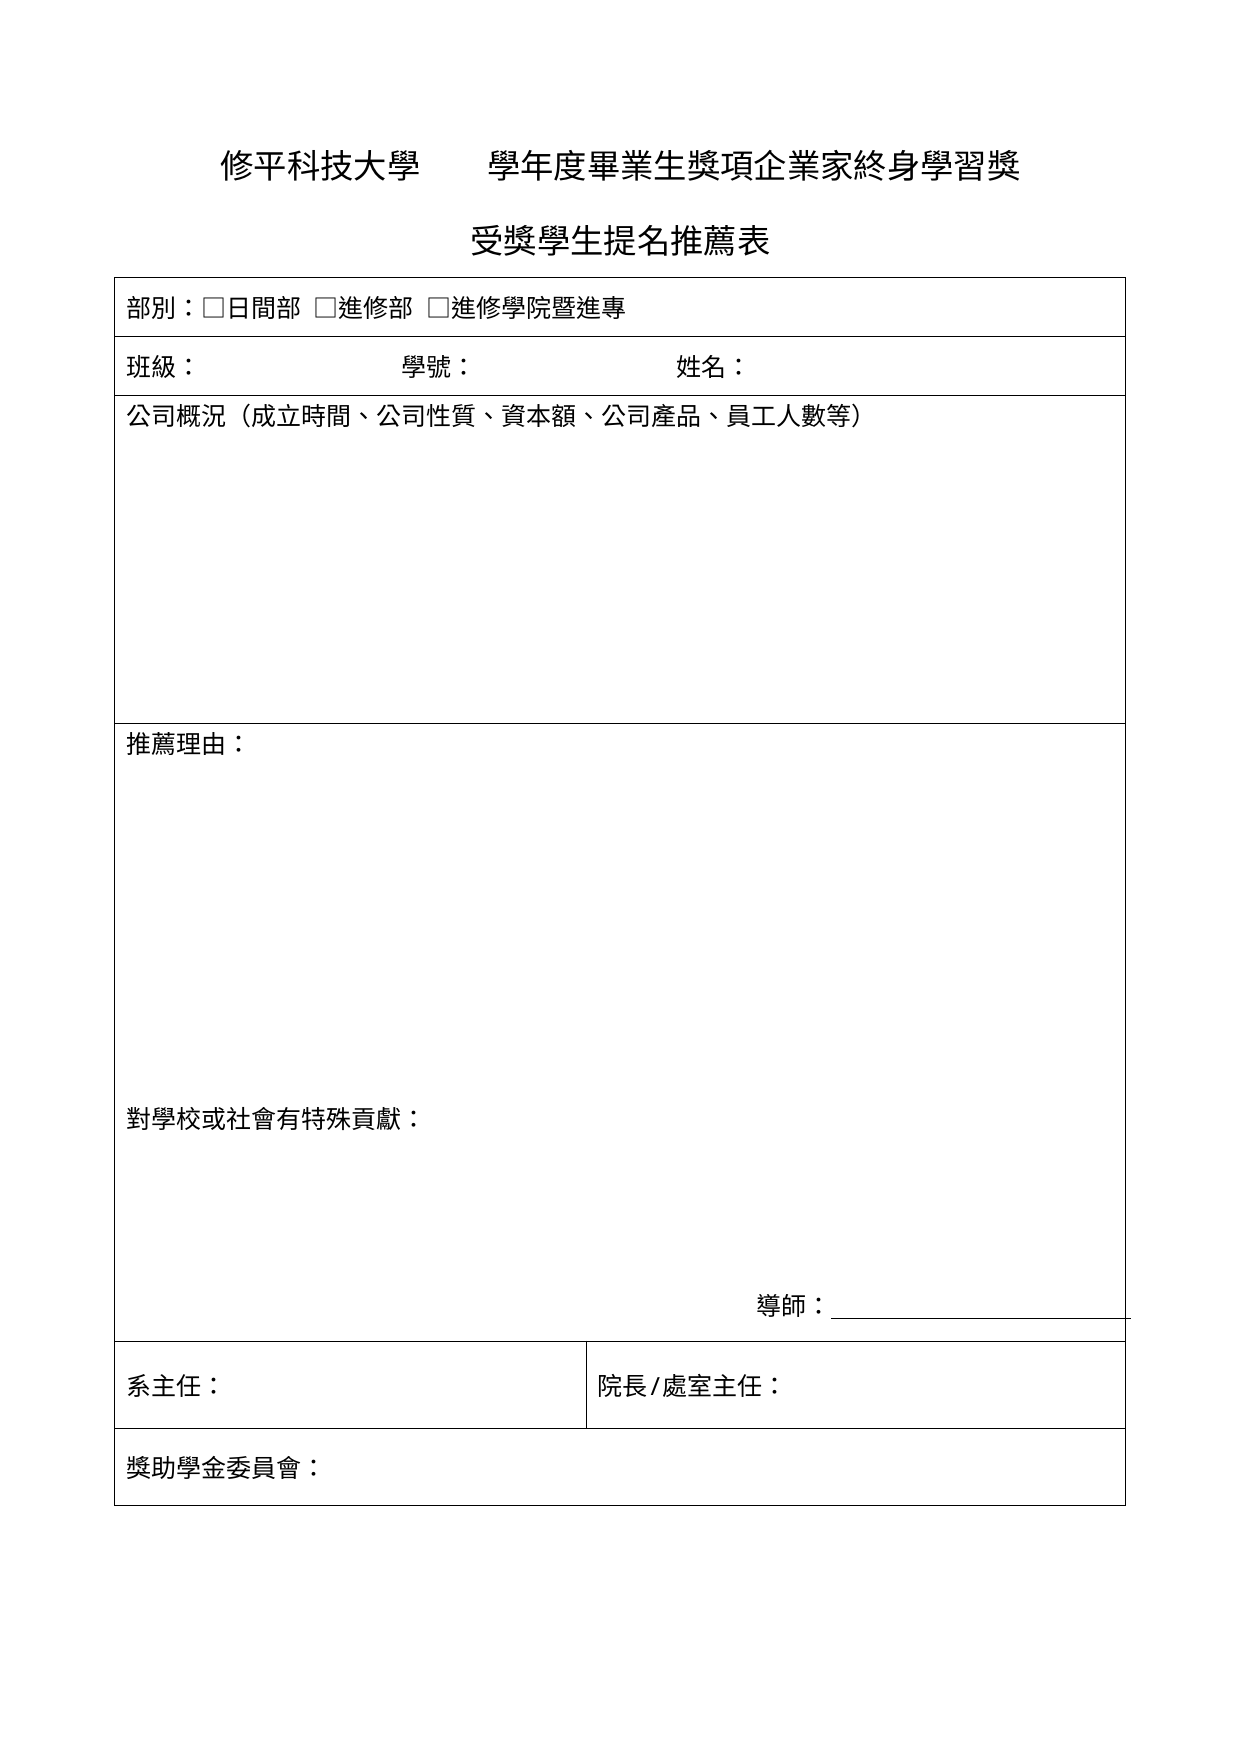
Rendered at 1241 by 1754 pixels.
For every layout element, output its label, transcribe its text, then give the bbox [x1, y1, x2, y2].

text 受獎學生提名推薦表 [118, 202, 1122, 277]
table_cell 公司概況（成立時間、公司性質、資本額、公司產品、員工人數等） [115, 396, 1125, 722]
table_cell 院長/處室主任： [587, 1342, 1125, 1427]
table_cell 系主任： [115, 1342, 586, 1427]
table_cell 獎助學金委員會： [115, 1429, 1125, 1504]
table_header 部別：□日間部 □進修部 □進修學院暨進專 [115, 278, 1125, 336]
table_cell 推薦理由： 對學校或社會有特殊貢獻： 導師： [115, 724, 1125, 1341]
text 修平科技大學 學年度畢業生獎項企業家終身學習獎 [118, 127, 1122, 202]
table_cell 班級： 學號： 姓名： [115, 337, 1125, 395]
